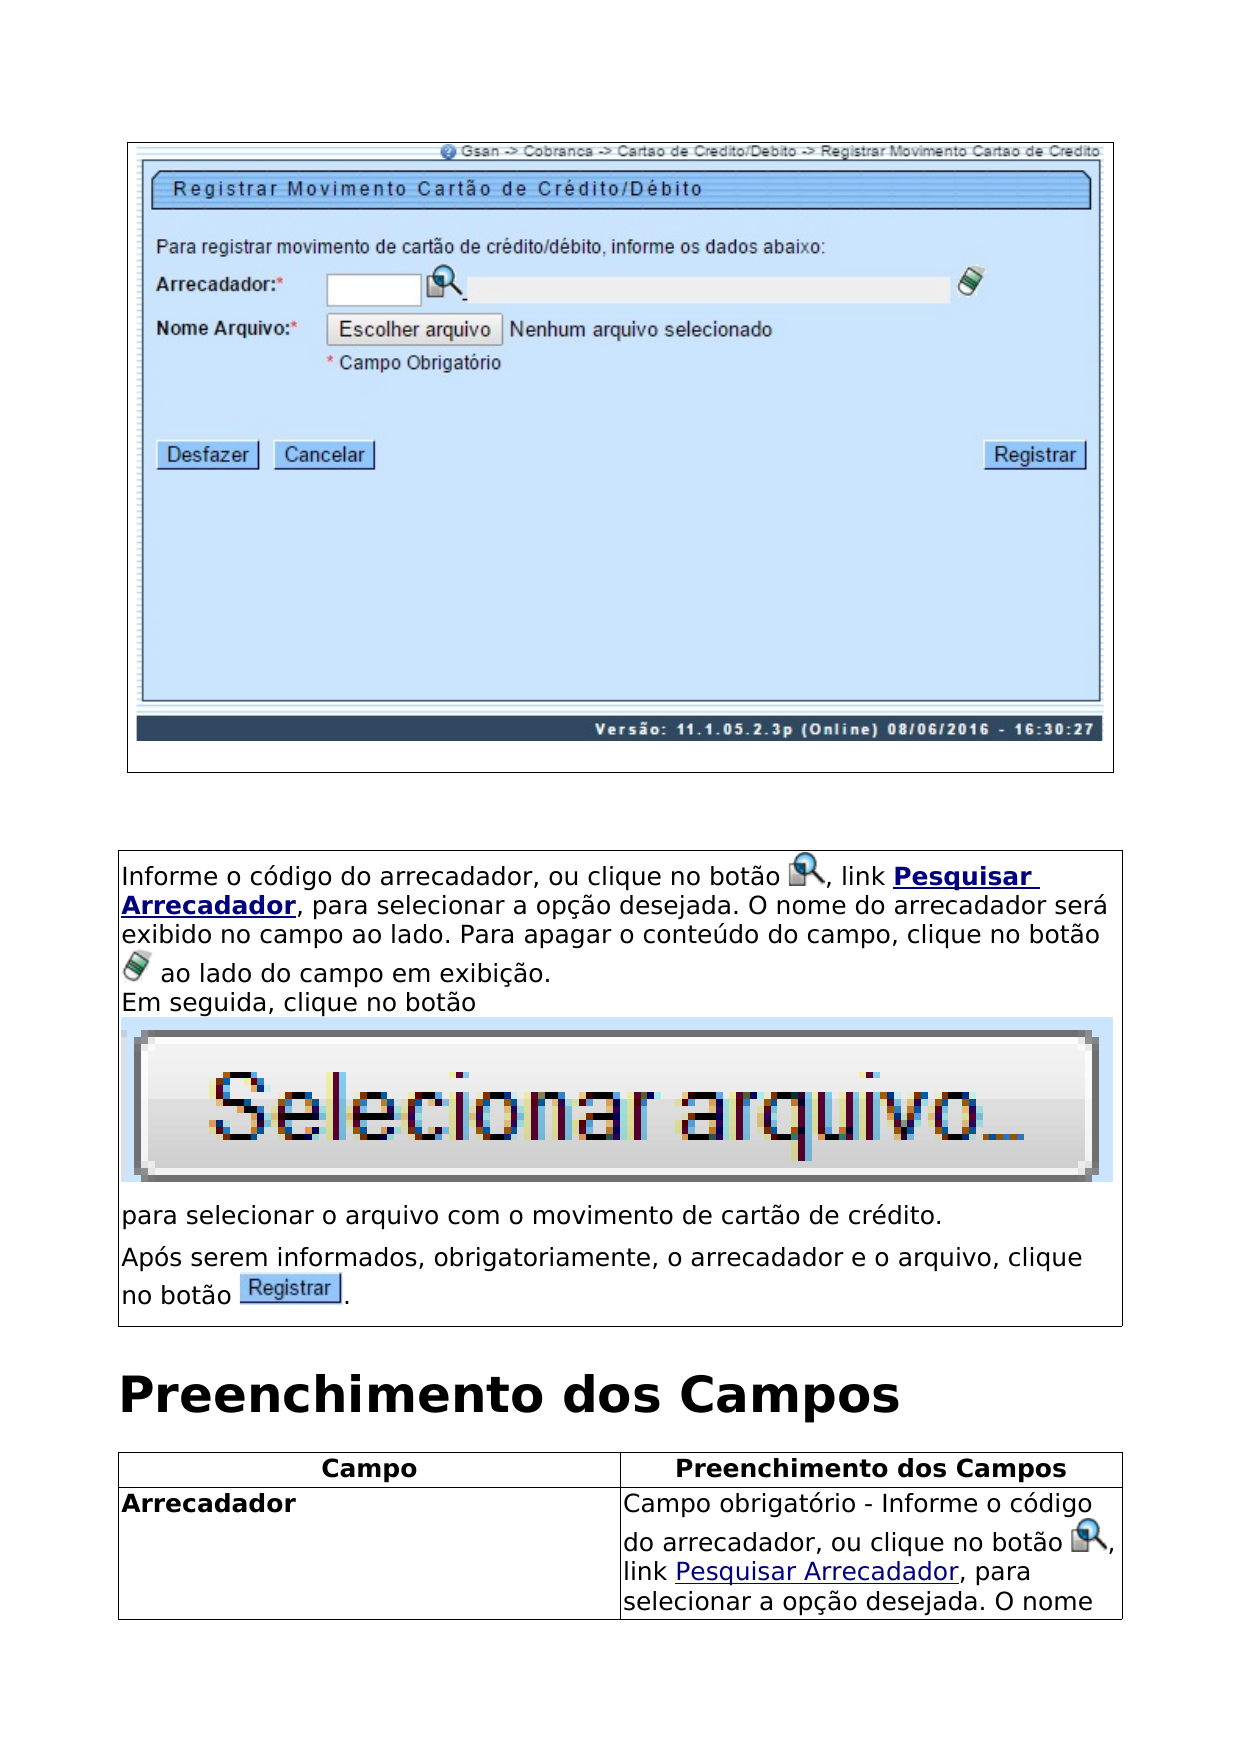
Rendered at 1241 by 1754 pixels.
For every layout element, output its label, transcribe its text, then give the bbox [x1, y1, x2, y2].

picture [239, 1272, 343, 1305]
table_cell Campo obrigatório - Informe o código do arrecadador, ou clique no botão , link Pesquisar Arrecadador, para selecionar a opção desejada. O nome [621, 1488, 1122, 1619]
table_header Preenchimento dos Campos [621, 1453, 1122, 1487]
table_header Informe o código do arrecadador, ou clique no botão , link Pesquisar Arrecadador, para selecionar a opção desejada. O nome do arrecadador será exibido no campo ao lado. Para apagar o conteúdo do campo, clique no botão ao lado do campo em exibição. Em seguida, clique no botão para selecionar o arquivo com o movimento de cartão de crédito. Após serem informados, obrigatoriamente, o arrecadador e o arquivo, clique no botão . [119, 851, 1122, 1326]
table_header Campo [119, 1453, 620, 1487]
picture [788, 852, 825, 886]
picture [121, 1017, 1120, 1196]
subtitle Preenchimento dos Campos [118, 1366, 1122, 1424]
picture [121, 949, 153, 983]
table_header [128, 143, 1113, 772]
picture [1071, 1518, 1108, 1552]
picture [136, 144, 1104, 741]
table_cell Arrecadador [119, 1488, 620, 1619]
